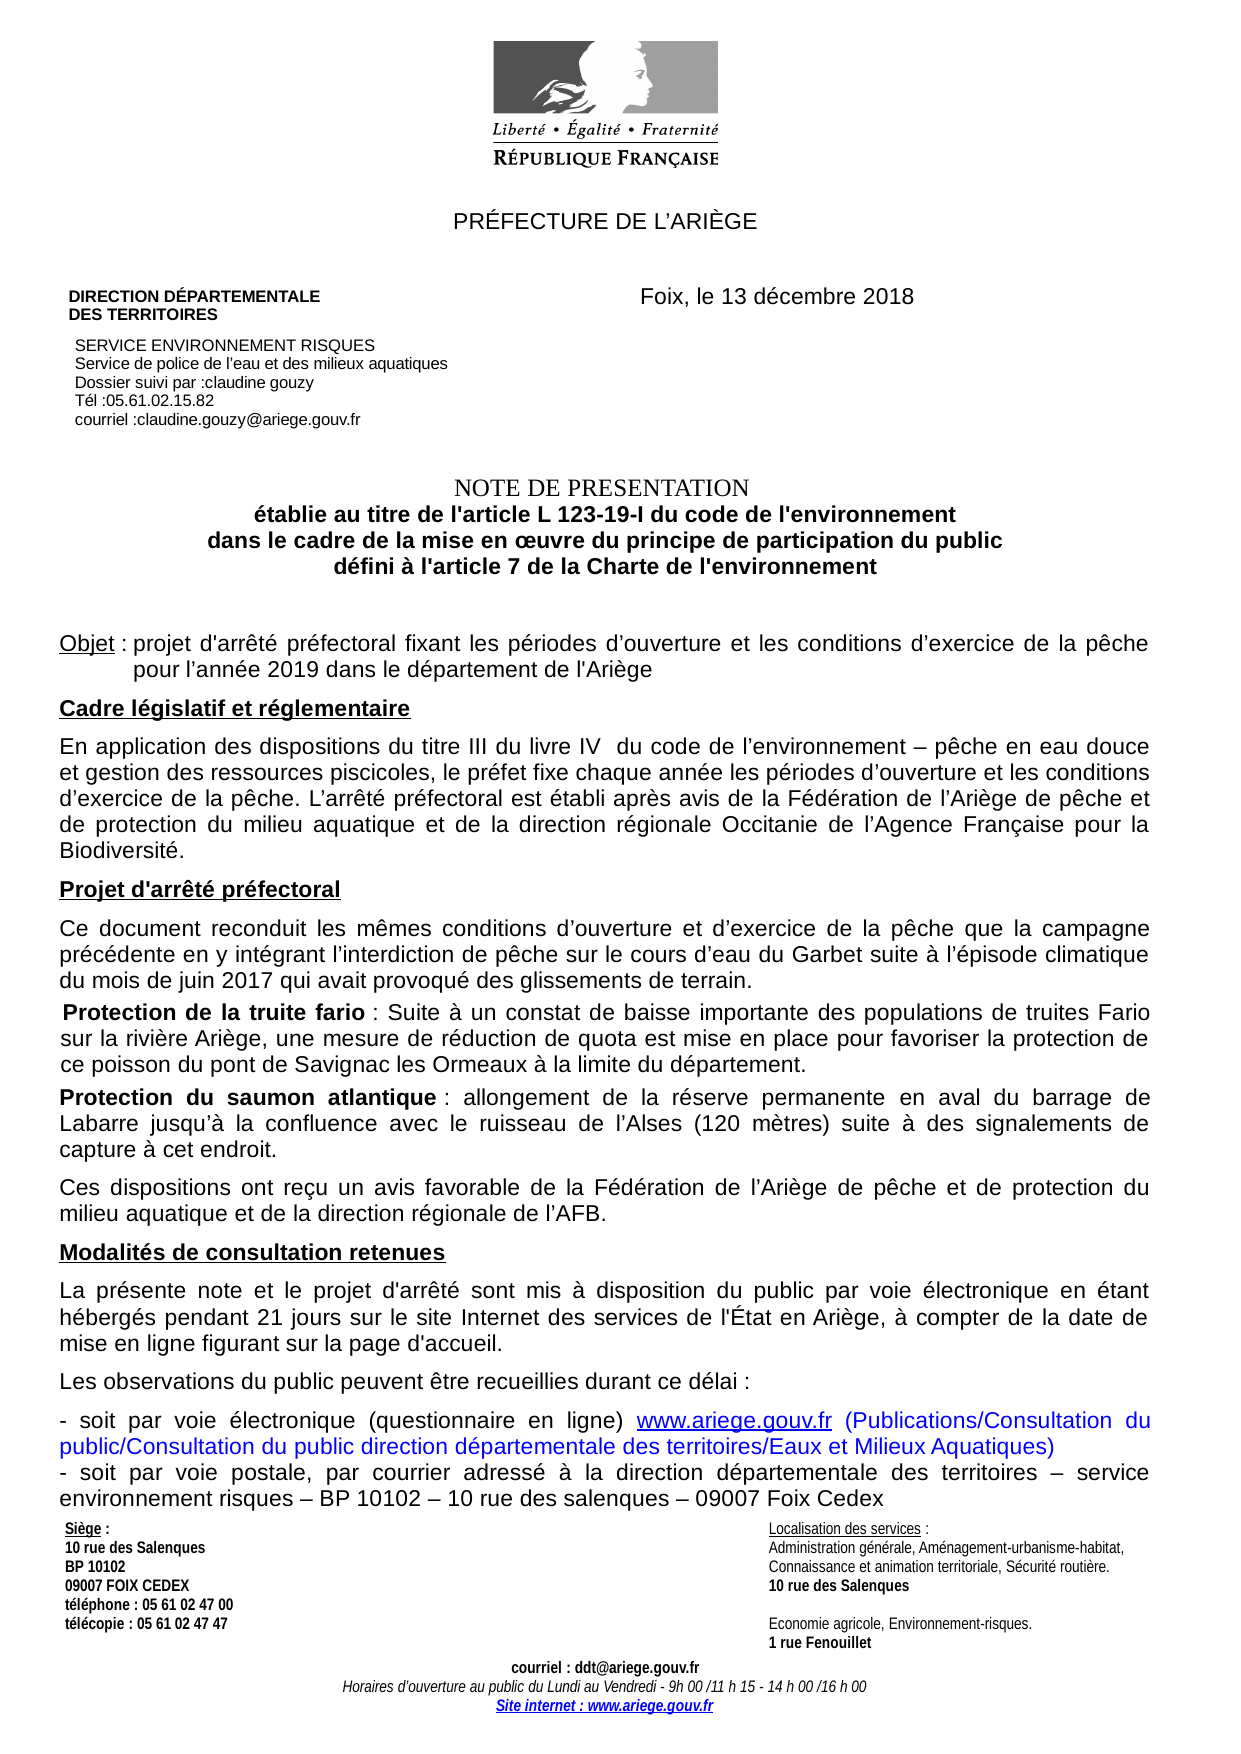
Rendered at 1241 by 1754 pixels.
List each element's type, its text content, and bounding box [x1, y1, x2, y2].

text Protection de la truite fario : Suite à un constat de baisse importante des populations de truites Fario sur la rivière Ariège, une mesure de réduction de quota est mise en place pour favoriser la protection de ce poisson du pont de Savignac les Ormeaux à la limite du département. [60, 999, 1151, 1078]
text Objet : projet d'arrêté préfectoral fixant les périodes d’ouverture et les conditions d’exercice de la pêche pour l’année 2019 dans le département de l'Ariège [59, 631, 1151, 683]
text - soit par voie électronique (questionnaire en ligne) www.ariege.gouv.fr (Publications/Consultation du public/Consultation du public direction départementale des territoires/Eaux et Milieux Aquatiques) [59, 1407, 1151, 1459]
text Ce document reconduit les mêmes conditions d’ouverture et d’exercice de la pêche que la campagne précédente en y intégrant l’interdiction de pêche sur le cours d’eau du Garbet suite à l’épisode climatique du mois de juin 2017 qui avait provoqué des glissements de terrain. [59, 915, 1151, 993]
text La présente note et le projet d'arrêté sont mis à disposition du public par voie électronique en étant hébergés pendant 21 jours sur le site Internet des services de l'État en Ariège, à compter de la date de mise en ligne figurant sur la page d'accueil. [59, 1278, 1151, 1356]
text établie au titre de l'article L 123-19-I du code de l'environnement dans le cadre de la mise en œuvre du principe de participation du public défini à l'article 7 de la Charte de l'environnement [59, 501, 1151, 579]
text Cadre législatif et réglementaire [59, 695, 1151, 721]
text NOTE DE PRESENTATION [59, 473, 1151, 501]
text Modalités de consultation retenues [59, 1239, 1151, 1265]
text Ces dispositions ont reçu un avis favorable de la Fédération de l’Ariège de pêche et de protection du milieu aquatique et de la direction régionale de l’AFB. [59, 1175, 1151, 1227]
table_header Foix, le 13 décembre 2018 [531, 258, 1148, 473]
text En application des dispositions du titre III du livre IV du code de l’environnement – pêche en eau douce et gestion des ressources piscicoles, le préfet fixe chaque année les périodes d’ouverture et les conditions d’exercice de la pêche. L’arrêté préfectoral est établi après avis de la Fédération de l’Ariège de pêche et de protection du milieu aquatique et de la direction régionale Occitanie de l’Agence Française pour la Biodiversité. [59, 734, 1151, 864]
text PRÉFECTURE DE L’ARIÈGE [59, 208, 1151, 234]
text Les observations du public peuvent être recueillies durant ce délai : [59, 1368, 1151, 1394]
table_header direction départementale des territoires service environnement risques Service de police de l’eau et des milieux aquatiques Dossier suivi par :claudine gouzy Tél :05.61.02.15.82 courriel :claudine.gouzy@ariege.gouv.fr [61, 258, 531, 473]
text - soit par voie postale, par courrier adressé à la direction départementale des territoires – service environnement risques – BP 10102 – 10 rue des salenques – 09007 Foix Cedex [59, 1459, 1151, 1511]
text Protection du saumon atlantique : allongement de la réserve permanente en aval du barrage de Labarre jusqu’à la confluence avec le ruisseau de l’Alses (120 mètres) suite à des signalements de capture à cet endroit. [59, 1084, 1151, 1162]
text Projet d'arrêté préfectoral [59, 876, 1151, 902]
